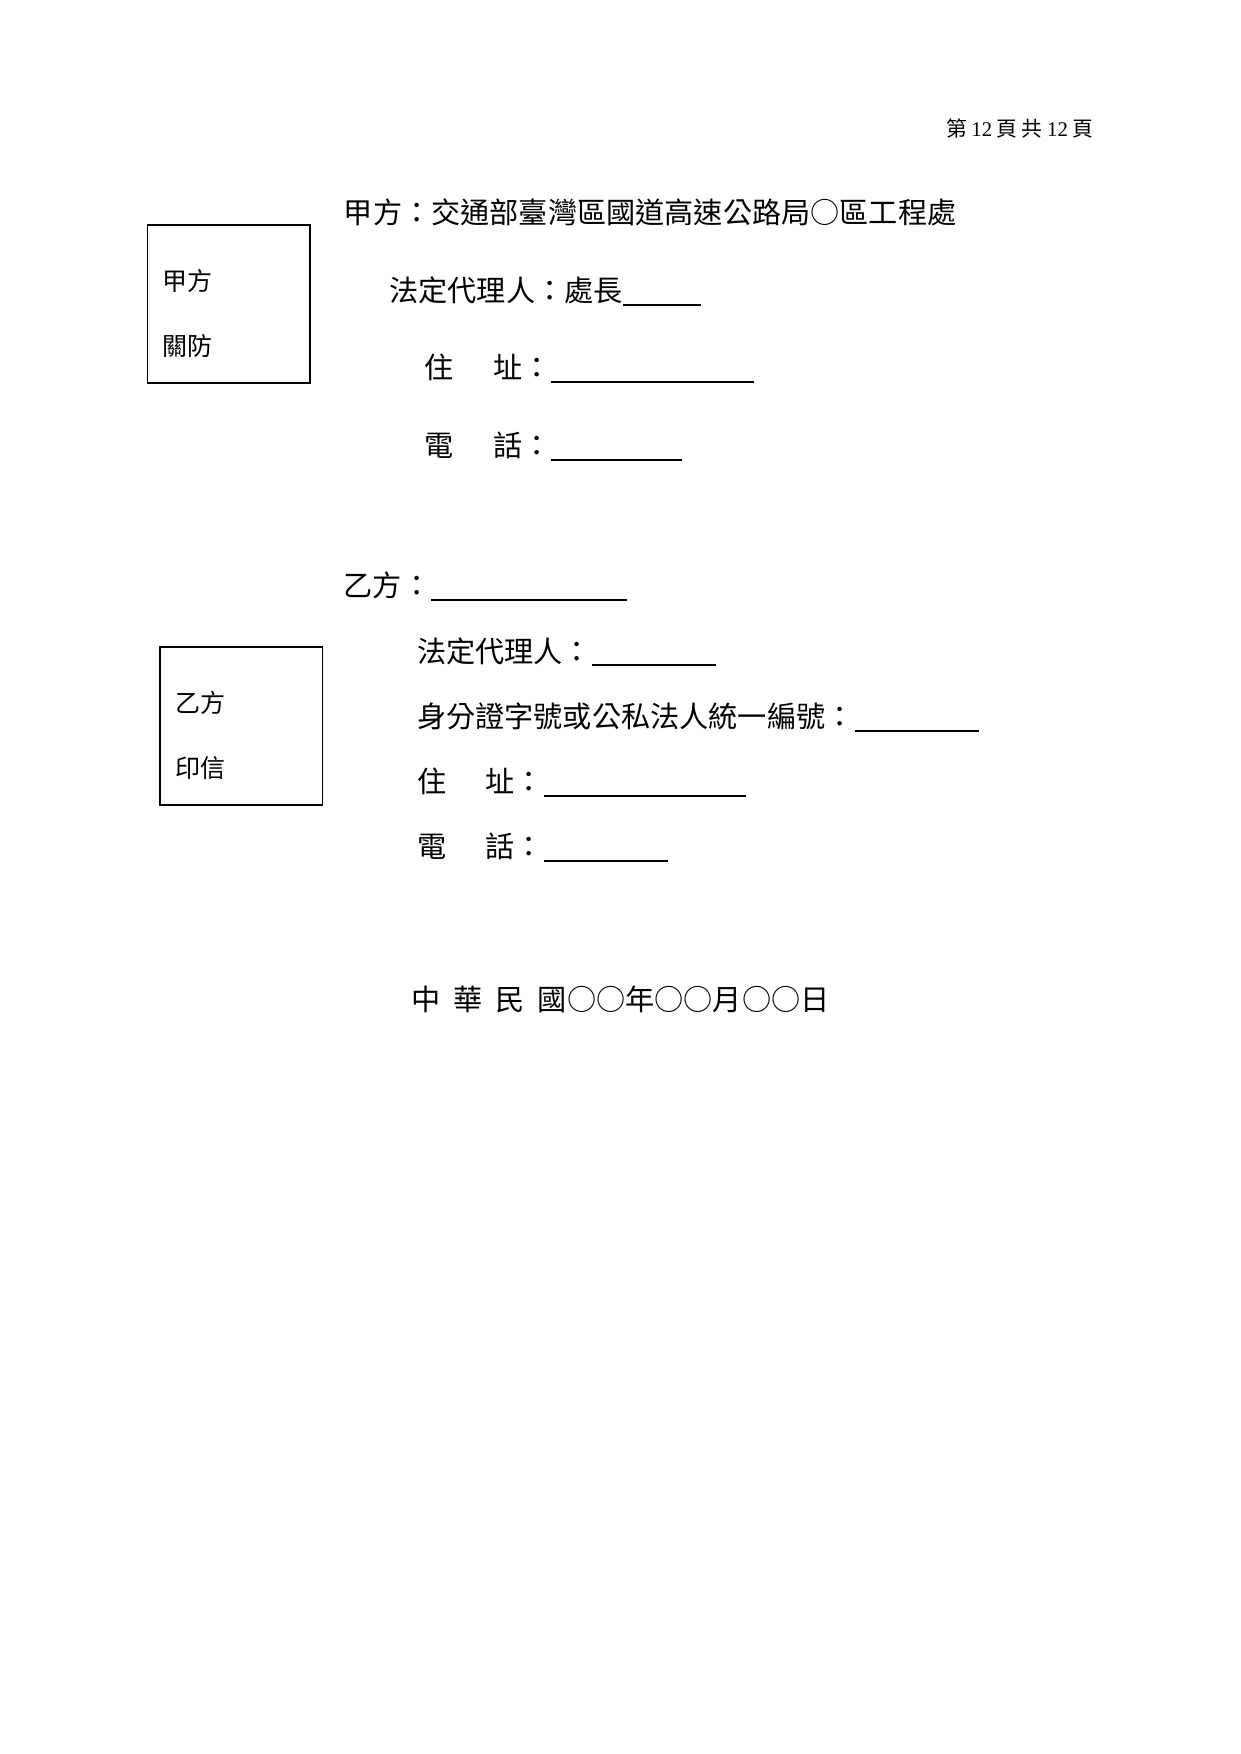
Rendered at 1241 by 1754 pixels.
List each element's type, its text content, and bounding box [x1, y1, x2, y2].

subtitle 法定代理人：處長 [311, 267, 1092, 309]
subtitle 甲方：交通部臺灣區國道高速公路局○區工程處 [148, 189, 1092, 232]
subtitle 身分證字號或公私法人統一編號： [323, 693, 1092, 736]
subtitle 乙方： [148, 563, 1092, 605]
subtitle 法定代理人： [148, 628, 1092, 670]
subtitle [148, 693, 159, 736]
text 中 華 民 國○○年○○月○○日 [148, 976, 1092, 1019]
text 乙方 [175, 683, 308, 719]
subtitle 電 話： [148, 423, 1092, 465]
text 甲方 [163, 261, 295, 297]
subtitle 住 址： [323, 759, 1092, 801]
text 關防 [163, 326, 295, 362]
subtitle [148, 759, 159, 801]
subtitle 電 話： [148, 824, 1092, 866]
text 印信 [175, 748, 308, 784]
subtitle 住 址： [148, 345, 1092, 387]
